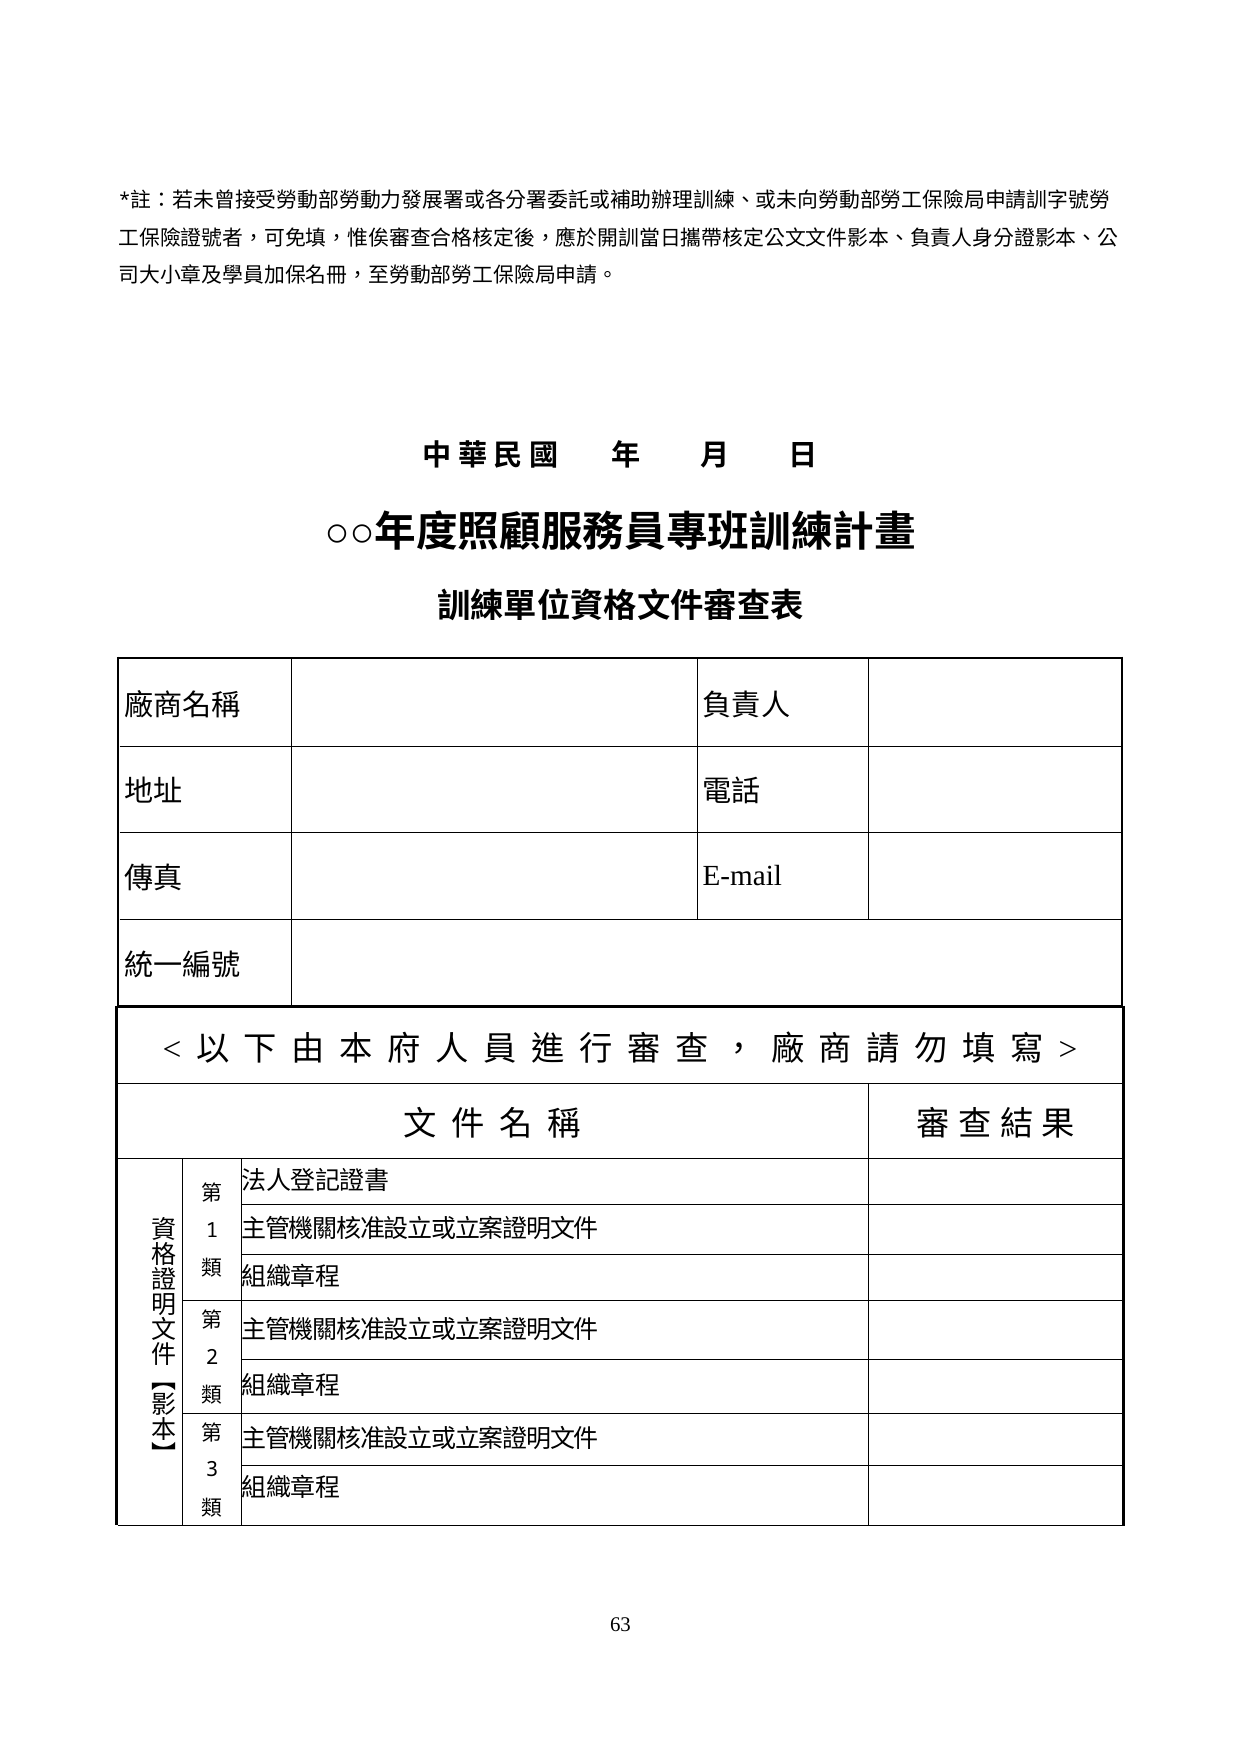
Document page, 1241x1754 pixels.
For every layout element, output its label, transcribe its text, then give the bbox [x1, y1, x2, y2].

table_cell 主管機關核准設立或立案證明文件 [242, 1205, 868, 1254]
table_cell 組織章程 [242, 1360, 868, 1412]
table_cell [869, 1414, 1122, 1465]
table_cell [869, 1205, 1122, 1254]
table_cell 資格證明文件【影本】 [118, 1159, 182, 1525]
table_cell 法人登記證書 [242, 1159, 868, 1204]
table_header [292, 659, 697, 746]
table_cell [869, 1301, 1122, 1359]
table_cell 主管機關核准設立或立案證明文件 [242, 1414, 868, 1465]
table_cell [869, 1255, 1122, 1300]
text *註：若未曾接受勞動部勞動力發展署或各分署委託或補助辦理訓練、或未向勞動部勞工保險局申請訓字號勞工保險證號者，可免填，惟俟審查合格核定後，應於開訓當日攜帶核定公文文件影本、負責人身分證影本、公司大小章及學員加保名冊，至勞動部勞工保險局申請。 [118, 180, 1122, 292]
text 訓練單位資格文件審查表 [118, 565, 1122, 640]
table_cell [292, 920, 1121, 1005]
table_cell [292, 833, 697, 919]
table_cell E-mail [698, 833, 868, 919]
table_cell [292, 747, 697, 832]
table_cell 文件名稱 [118, 1084, 868, 1158]
table_cell [869, 1466, 1122, 1525]
table_cell [869, 747, 1121, 832]
table_cell 第 1 類 [183, 1159, 241, 1300]
table_cell 主管機關核准設立或立案證明文件 [242, 1301, 868, 1359]
table_header <以下由本府人員進行審查，廠商請勿填寫> [118, 1008, 1122, 1083]
table_cell [869, 1159, 1122, 1204]
subtitle 中 華 民 國 年 月 日 [118, 415, 1122, 490]
text ○○年度照顧服務員專班訓練計畫 [118, 490, 1122, 565]
table_cell 傳真 [119, 833, 291, 919]
table_cell [869, 1360, 1122, 1412]
table_cell 組織章程 [242, 1466, 868, 1525]
table_cell 第 3 類 [183, 1414, 241, 1525]
table_cell 地址 [119, 747, 291, 832]
table_cell 審查結果 [869, 1084, 1122, 1158]
table_header 負責人 [698, 659, 868, 746]
table_cell [869, 833, 1121, 919]
table_cell 統一編號 [119, 920, 291, 1005]
table_header [869, 659, 1121, 746]
table_cell 組織章程 [242, 1255, 868, 1300]
table_cell 電話 [698, 747, 868, 832]
table_header 廠商名稱 [119, 659, 291, 746]
table_cell 第 2 類 [183, 1301, 241, 1412]
